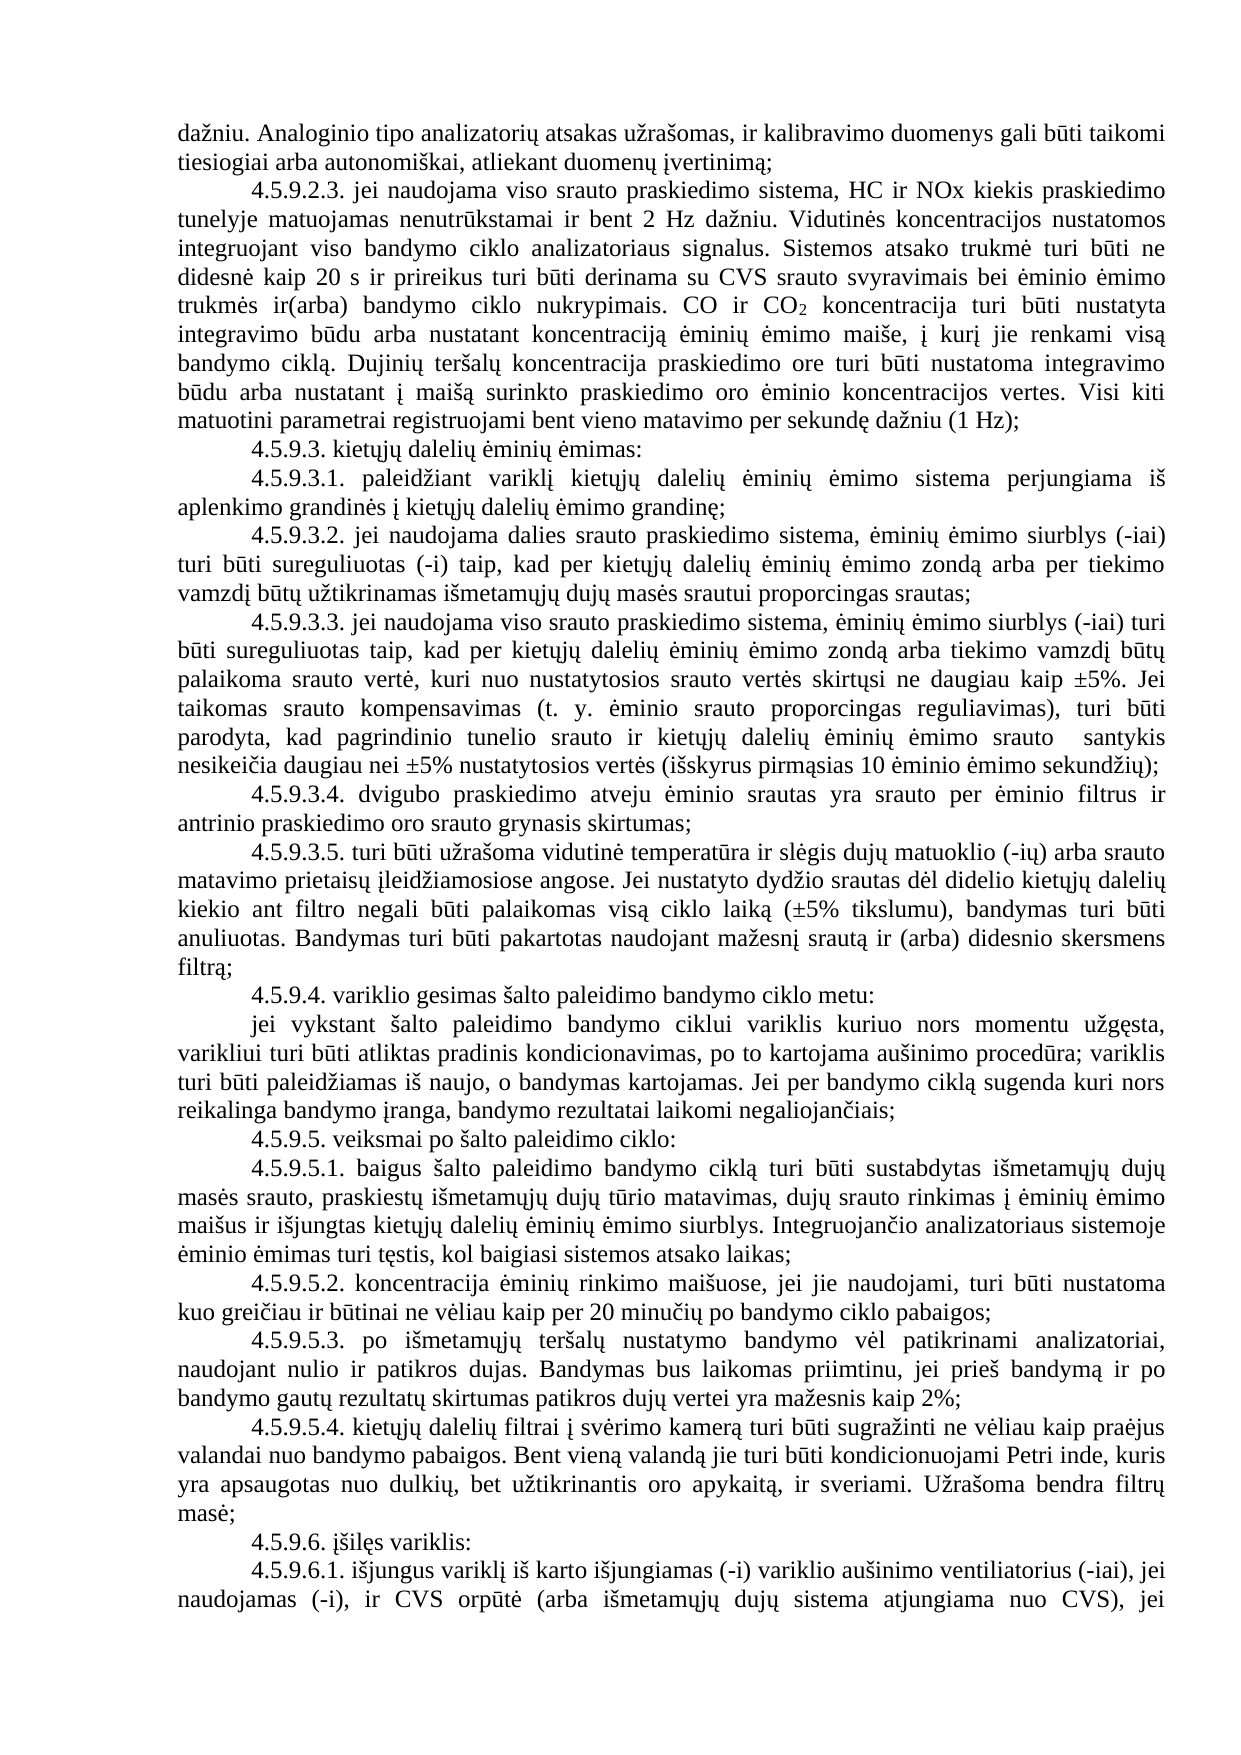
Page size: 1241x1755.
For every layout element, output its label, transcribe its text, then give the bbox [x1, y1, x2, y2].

text dažniu. Analoginio tipo analizatorių atsakas užrašomas, ir kalibravimo duomenys gali būti taikomi tiesiogiai arba autonomiškai, atliekant duomenų įvertinimą; [177, 118, 1166, 176]
text 4.5.9.4. variklio gesimas šalto paleidimo bandymo ciklo metu: [177, 981, 1166, 1009]
text 4.5.9.3.5. turi būti užrašoma vidutinė temperatūra ir slėgis dujų matuoklio (-ių) arba srauto matavimo prietaisų įleidžiamosiose angose. Jei nustatyto dydžio srautas dėl didelio kietųjų dalelių kiekio ant filtro negali būti palaikomas visą ciklo laiką (±5% tikslumu), bandymas turi būti anuliuotas. Bandymas turi būti pakartotas naudojant mažesnį srautą ir (arba) didesnio skersmens filtrą; [177, 837, 1166, 981]
text 4.5.9.3.1. paleidžiant variklį kietųjų dalelių ėminių ėmimo sistema perjungiama iš aplenkimo grandinės į kietųjų dalelių ėmimo grandinę; [177, 463, 1166, 521]
text 4.5.9.5.3. po išmetamųjų teršalų nustatymo bandymo vėl patikrinami analizatoriai, naudojant nulio ir patikros dujas. Bandymas bus laikomas priimtinu, jei prieš bandymą ir po bandymo gautų rezultatų skirtumas patikros dujų vertei yra mažesnis kaip 2%; [177, 1326, 1166, 1412]
text 4.5.9.3. kietųjų dalelių ėminių ėmimas: [177, 434, 1166, 463]
text 4.5.9.5.4. kietųjų dalelių filtrai į svėrimo kamerą turi būti sugražinti ne vėliau kaip praėjus valandai nuo bandymo pabaigos. Bent vieną valandą jie turi būti kondicionuojami Petri inde, kuris yra apsaugotas nuo dulkių, bet užtikrinantis oro apykaitą, ir sveriami. Užrašoma bendra filtrų masė; [177, 1412, 1166, 1527]
text 4.5.9.2.3. jei naudojama viso srauto praskiedimo sistema, HC ir NOx kiekis praskiedimo tunelyje matuojamas nenutrūkstamai ir bent 2 Hz dažniu. Vidutinės koncentracijos nustatomos integruojant viso bandymo ciklo analizatoriaus signalus. Sistemos atsako trukmė turi būti ne didesnė kaip 20 s ir prireikus turi būti derinama su CVS srauto svyravimais bei ėminio ėmimo trukmės ir(arba) bandymo ciklo nukrypimais. CO ir CO2 koncentracija turi būti nustatyta integravimo būdu arba nustatant koncentraciją ėminių ėmimo maiše, į kurį jie renkami visą bandymo ciklą. Dujinių teršalų koncentracija praskiedimo ore turi būti nustatoma integravimo būdu arba nustatant į maišą surinkto praskiedimo oro ėminio koncentracijos vertes. Visi kiti matuotini parametrai registruojami bent vieno matavimo per sekundę dažniu (1 Hz); [177, 176, 1166, 434]
text 4.5.9.6.1. išjungus variklį iš karto išjungiamas (-i) variklio aušinimo ventiliatorius (-iai), jei naudojamas (-i), ir CVS orpūtė (arba išmetamųjų dujų sistema atjungiama nuo CVS), jei [177, 1556, 1166, 1613]
text 4.5.9.5.1. baigus šalto paleidimo bandymo ciklą turi būti sustabdytas išmetamųjų dujų masės srauto, praskiestų išmetamųjų dujų tūrio matavimas, dujų srauto rinkimas į ėminių ėmimo maišus ir išjungtas kietųjų dalelių ėminių ėmimo siurblys. Integruojančio analizatoriaus sistemoje ėminio ėmimas turi tęstis, kol baigiasi sistemos atsako laikas; [177, 1153, 1166, 1268]
text 4.5.9.3.3. jei naudojama viso srauto praskiedimo sistema, ėminių ėmimo siurblys (-iai) turi būti sureguliuotas taip, kad per kietųjų dalelių ėminių ėmimo zondą arba tiekimo vamzdį būtų palaikoma srauto vertė, kuri nuo nustatytosios srauto vertės skirtųsi ne daugiau kaip ±5%. Jei taikomas srauto kompensavimas (t. y. ėminio srauto proporcingas reguliavimas), turi būti parodyta, kad pagrindinio tunelio srauto ir kietųjų dalelių ėminių ėmimo srauto santykis nesikeičia daugiau nei ±5% nustatytosios vertės (išskyrus pirmąsias 10 ėminio ėmimo sekundžių); [177, 607, 1166, 779]
text 4.5.9.3.2. jei naudojama dalies srauto praskiedimo sistema, ėminių ėmimo siurblys (-iai) turi būti sureguliuotas (-i) taip, kad per kietųjų dalelių ėminių ėmimo zondą arba per tiekimo vamzdį būtų užtikrinamas išmetamųjų dujų masės srautui proporcingas srautas; [177, 521, 1166, 607]
text 4.5.9.5. veiksmai po šalto paleidimo ciklo: [177, 1124, 1166, 1153]
text jei vykstant šalto paleidimo bandymo ciklui variklis kuriuo nors momentu užgęsta, varikliui turi būti atliktas pradinis kondicionavimas, po to kartojama aušinimo procedūra; variklis turi būti paleidžiamas iš naujo, o bandymas kartojamas. Jei per bandymo ciklą sugenda kuri nors reikalinga bandymo įranga, bandymo rezultatai laikomi negaliojančiais; [177, 1009, 1166, 1124]
text 4.5.9.6. įšilęs variklis: [177, 1527, 1166, 1556]
text 4.5.9.5.2. koncentracija ėminių rinkimo maišuose, jei jie naudojami, turi būti nustatoma kuo greičiau ir būtinai ne vėliau kaip per 20 minučių po bandymo ciklo pabaigos; [177, 1268, 1166, 1326]
text 4.5.9.3.4. dvigubo praskiedimo atveju ėminio srautas yra srauto per ėminio filtrus ir antrinio praskiedimo oro srauto grynasis skirtumas; [177, 779, 1166, 837]
